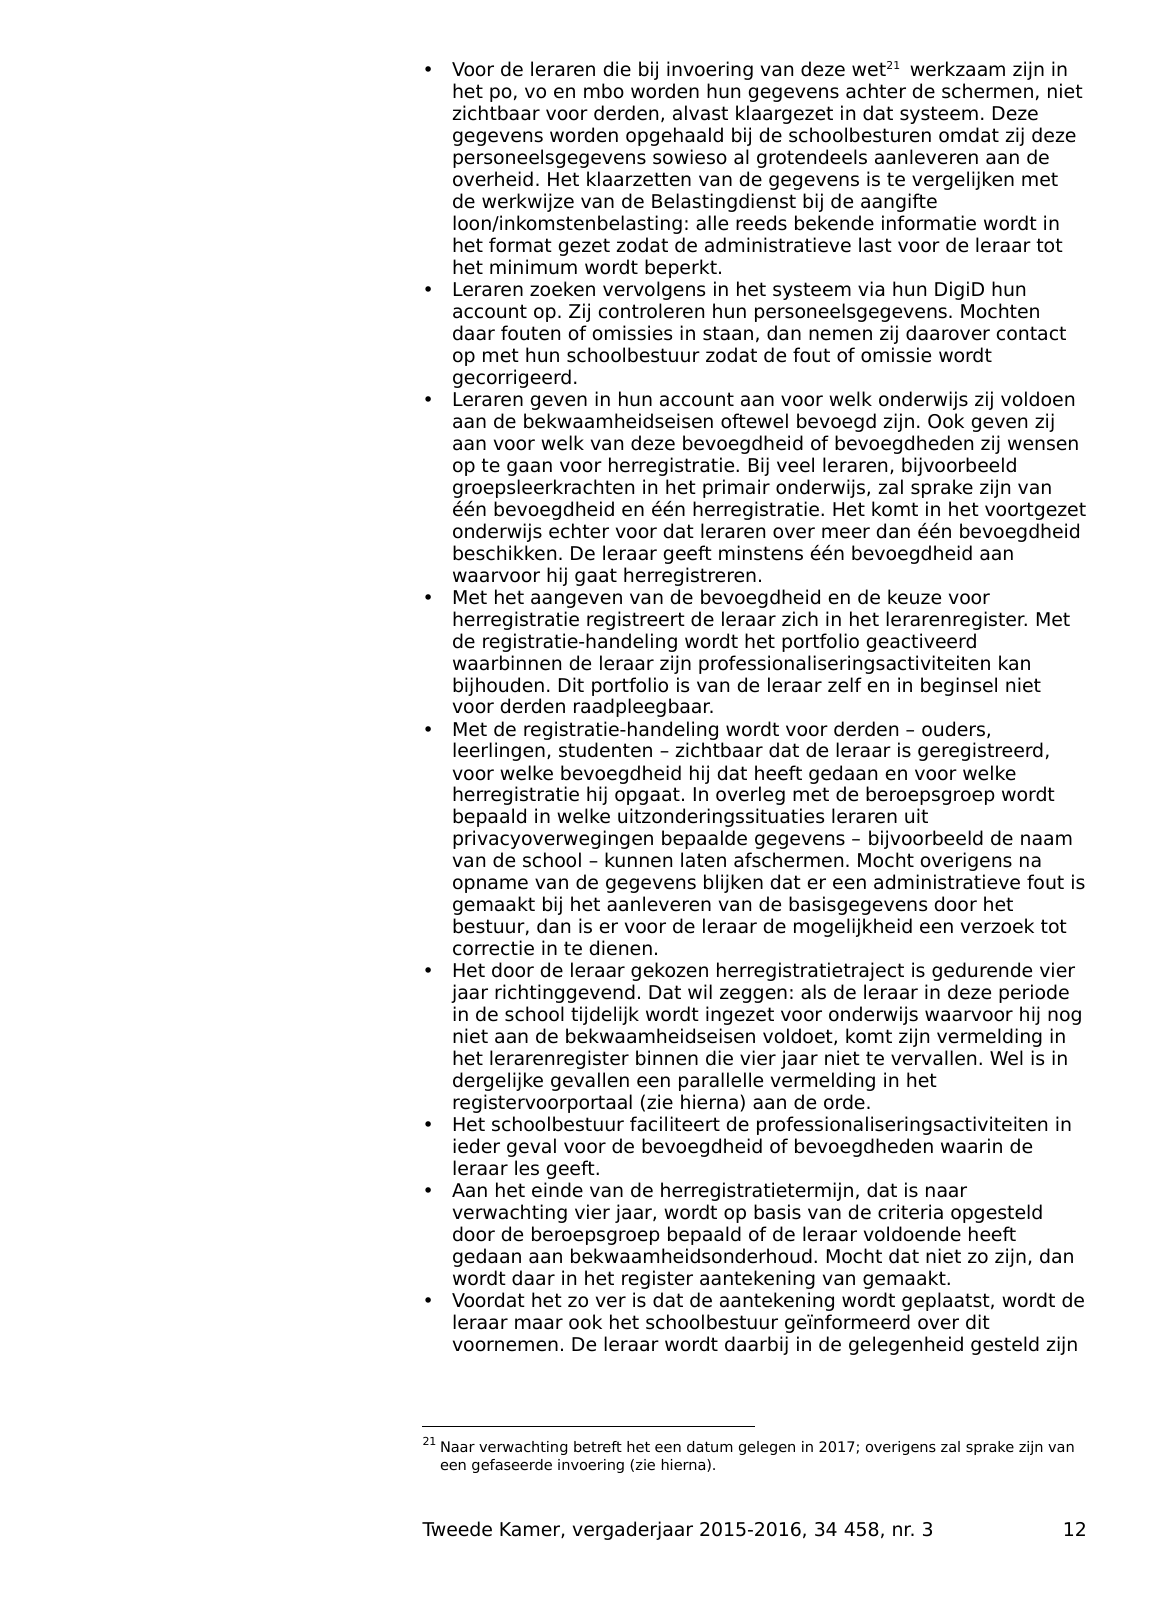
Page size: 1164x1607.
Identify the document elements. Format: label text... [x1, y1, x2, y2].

text • Het schoolbestuur faciliteert de professionaliseringsactiviteiten in ieder geval voor de bevoegdheid of bevoegdheden waarin de leraar les geeft. [422, 1114, 1087, 1180]
text • Leraren geven in hun account aan voor welk onderwijs zij voldoen aan de bekwaamheidseisen oftewel bevoegd zijn. Ook geven zij aan voor welk van deze bevoegdheid of bevoegdheden zij wensen op te gaan voor herregistratie. Bij veel leraren, bijvoorbeeld groepsleerkrachten in het primair onderwijs, zal sprake zijn van één bevoegdheid en één herregistratie. Het komt in het voortgezet onderwijs echter voor dat leraren over meer dan één bevoegdheid beschikken. De leraar geeft minstens één bevoegdheid aan waarvoor hij gaat herregistreren. [422, 389, 1087, 587]
text Naar verwachting betreft het een datum gelegen in 2017; overigens zal sprake zijn van een gefaseerde invoering (zie hierna). [422, 1435, 1087, 1474]
text • Voordat het zo ver is dat de aantekening wordt geplaatst, wordt de leraar maar ook het schoolbestuur geïnformeerd over dit voornemen. De leraar wordt daarbij in de gelegenheid gesteld zijn [422, 1290, 1087, 1356]
text • Aan het einde van de herregistratietermijn, dat is naar verwachting vier jaar, wordt op basis van de criteria opgesteld door de beroepsgroep bepaald of de leraar voldoende heeft gedaan aan bekwaamheidsonderhoud. Mocht dat niet zo zijn, dan wordt daar in het register aantekening van gemaakt. [422, 1180, 1087, 1290]
text • Het door de leraar gekozen herregistratietraject is gedurende vier jaar richtinggevend. Dat wil zeggen: als de leraar in deze periode in de school tijdelijk wordt ingezet voor onderwijs waarvoor hij nog niet aan de bekwaamheidseisen voldoet, komt zijn vermelding in het lerarenregister binnen die vier jaar niet te vervallen. Wel is in dergelijke gevallen een parallelle vermelding in het registervoorportaal (zie hierna) aan de orde. [422, 960, 1087, 1114]
text • Leraren zoeken vervolgens in het systeem via hun DigiD hun account op. Zij controleren hun personeelsgegevens. Mochten daar fouten of omissies in staan, dan nemen zij daarover contact op met hun schoolbestuur zodat de fout of omissie wordt gecorrigeerd. [422, 279, 1087, 389]
text • Voor de leraren die bij invoering van deze wet werkzaam zijn in het po, vo en mbo worden hun gegevens achter de schermen, niet zichtbaar voor derden, alvast klaargezet in dat systeem. Deze gegevens worden opgehaald bij de schoolbesturen omdat zij deze personeelsgegevens sowieso al grotendeels aanleveren aan de overheid. Het klaarzetten van de gegevens is te vergelijken met de werkwijze van de Belastingdienst bij de aangifte loon/inkomstenbelasting: alle reeds bekende informatie wordt in het format gezet zodat de administratieve last voor de leraar tot het minimum wordt beperkt. [422, 59, 1087, 279]
text • Met het aangeven van de bevoegdheid en de keuze voor herregistratie registreert de leraar zich in het lerarenregister. Met de registratie-handeling wordt het portfolio geactiveerd waarbinnen de leraar zijn professionaliseringsactiviteiten kan bijhouden. Dit portfolio is van de leraar zelf en in beginsel niet voor derden raadpleegbaar. [422, 587, 1087, 718]
text • Met de registratie-handeling wordt voor derden – ouders, leerlingen, studenten – zichtbaar dat de leraar is geregistreerd, voor welke bevoegdheid hij dat heeft gedaan en voor welke herregistratie hij opgaat. In overleg met de beroepsgroep wordt bepaald in welke uitzonderingssituaties leraren uit privacyoverwegingen bepaalde gegevens – bijvoorbeeld de naam van de school – kunnen laten afschermen. Mocht overigens na opname van de gegevens blijken dat er een administratieve fout is gemaakt bij het aanleveren van de basisgegevens door het bestuur, dan is er voor de leraar de mogelijkheid een verzoek tot correctie in te dienen. [422, 718, 1087, 960]
